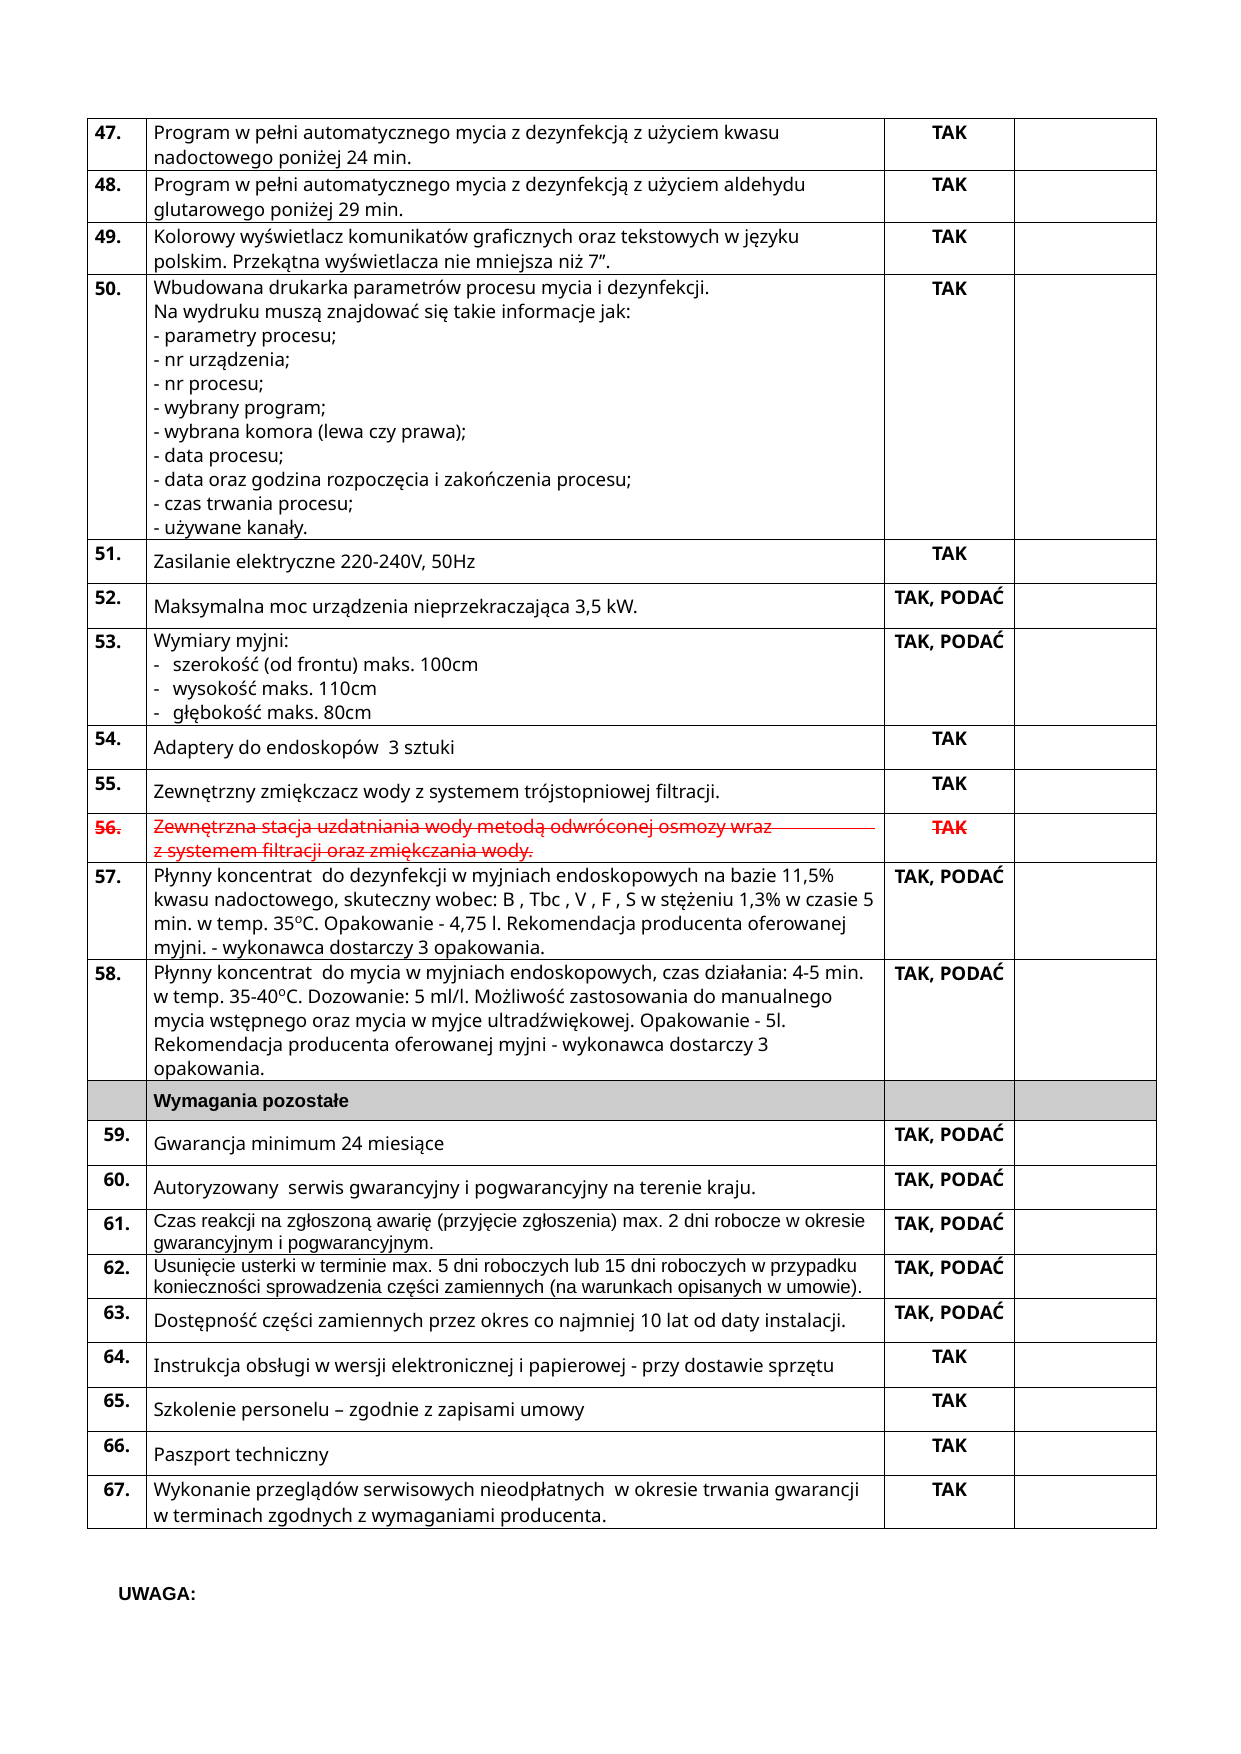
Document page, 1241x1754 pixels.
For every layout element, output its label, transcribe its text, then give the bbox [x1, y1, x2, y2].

table_cell TAK, PODAĆ [885, 1166, 1014, 1209]
table_cell [1015, 540, 1156, 583]
table_cell 58. [88, 960, 146, 1080]
table_cell TAK, PODAĆ [885, 1121, 1014, 1165]
table_cell TAK [885, 726, 1014, 769]
table_cell TAK [885, 814, 1014, 862]
table_cell [1015, 1166, 1156, 1209]
table_cell 51. [88, 540, 146, 583]
table_cell [1015, 863, 1156, 959]
table_cell Wbudowana drukarka parametrów procesu mycia i dezynfekcji. Na wydruku muszą znajdować się takie informacje jak: - parametry procesu; - nr urządzenia; - nr procesu; - wybrany program; - wybrana komora (lewa czy prawa); - data procesu; - data oraz godzina rozpoczęcia i zakończenia procesu; - czas trwania procesu; - używane kanały. [147, 275, 884, 539]
table_cell 54. [88, 726, 146, 769]
table_cell [1015, 726, 1156, 769]
table_cell 47. [88, 119, 146, 170]
table_cell Zewnętrzny zmiękczacz wody z systemem trójstopniowej filtracji. [147, 770, 884, 813]
table_cell TAK, PODAĆ [885, 863, 1014, 959]
text UWAGA: [118, 1582, 1122, 1604]
table_cell [1015, 275, 1156, 539]
table_cell Program w pełni automatycznego mycia z dezynfekcją z użyciem aldehydu glutarowego poniżej 29 min. [147, 171, 884, 222]
table_cell [1015, 1343, 1156, 1387]
table_cell [1015, 584, 1156, 628]
table_cell [885, 1081, 1014, 1120]
table_cell Maksymalna moc urządzenia nieprzekraczająca 3,5 kW. [147, 584, 884, 628]
table_cell Szkolenie personelu – zgodnie z zapisami umowy [147, 1388, 884, 1431]
table_cell 52. [88, 584, 146, 628]
table_cell [1015, 1388, 1156, 1431]
table_cell TAK [885, 223, 1014, 274]
table_cell Wymagania pozostałe [147, 1081, 884, 1120]
table_cell 57. [88, 863, 146, 959]
table_cell Wymiary myjni: - szerokość (od frontu) maks. 100cm - wysokość maks. 110cm - głębokość maks. 80cm [147, 629, 884, 724]
table_cell Zewnętrzna stacja uzdatniania wody metodą odwróconej osmozy wraz z systemem filtracji oraz zmiękczania wody. [147, 814, 884, 862]
table_cell [1015, 814, 1156, 862]
table_cell TAK, PODAĆ [885, 1299, 1014, 1342]
table_cell [1015, 629, 1156, 724]
table_cell 64. [88, 1343, 146, 1387]
table_cell 53. [88, 629, 146, 724]
table_cell TAK, PODAĆ [885, 629, 1014, 724]
table_cell 66. [88, 1432, 146, 1475]
table_cell Zasilanie elektryczne 220-240V, 50Hz [147, 540, 884, 583]
table_cell TAK [885, 171, 1014, 222]
table_cell Czas reakcji na zgłoszoną awarię (przyjęcie zgłoszenia) max. 2 dni robocze w okresie gwarancyjnym i pogwarancyjnym. [147, 1210, 884, 1253]
table_cell [1015, 1210, 1156, 1253]
table_cell TAK [885, 275, 1014, 539]
table_cell 65. [88, 1388, 146, 1431]
table_cell [1015, 1121, 1156, 1165]
table_cell TAK [885, 770, 1014, 813]
table_cell 48. [88, 171, 146, 222]
table_cell TAK, PODAĆ [885, 1210, 1014, 1253]
table_cell 59. [88, 1121, 146, 1165]
table_cell TAK, PODAĆ [885, 1255, 1014, 1298]
table_cell Program w pełni automatycznego mycia z dezynfekcją z użyciem kwasu nadoctowego poniżej 24 min. [147, 119, 884, 170]
table_cell Płynny koncentrat do dezynfekcji w myjniach endoskopowych na bazie 11,5% kwasu nadoctowego, skuteczny wobec: B , Tbc , V , F , S w stężeniu 1,3% w czasie 5 min. w temp. 35oC. Opakowanie - 4,75 l. Rekomendacja producenta oferowanej myjni. - wykonawca dostarczy 3 opakowania. [147, 863, 884, 959]
table_cell 56. [88, 814, 146, 862]
table_cell [1015, 960, 1156, 1080]
table_cell Gwarancja minimum 24 miesiące [147, 1121, 884, 1165]
table_cell TAK, PODAĆ [885, 960, 1014, 1080]
table_cell 50. [88, 275, 146, 539]
table_cell 61. [88, 1210, 146, 1253]
table_cell Instrukcja obsługi w wersji elektronicznej i papierowej - przy dostawie sprzętu [147, 1343, 884, 1387]
table_cell [1015, 171, 1156, 222]
table_cell Paszport techniczny [147, 1432, 884, 1475]
table_cell Wykonanie przeglądów serwisowych nieodpłatnych w okresie trwania gwarancji w terminach zgodnych z wymaganiami producenta. [147, 1476, 884, 1527]
table_cell Płynny koncentrat do mycia w myjniach endoskopowych, czas działania: 4-5 min. w temp. 35-40oC. Dozowanie: 5 ml/l. Możliwość zastosowania do manualnego mycia wstępnego oraz mycia w myjce ultradźwiękowej. Opakowanie - 5l. Rekomendacja producenta oferowanej myjni - wykonawca dostarczy 3 opakowania. [147, 960, 884, 1080]
table_cell TAK, PODAĆ [885, 584, 1014, 628]
table_cell TAK [885, 1343, 1014, 1387]
table_cell TAK [885, 119, 1014, 170]
table_cell 60. [88, 1166, 146, 1209]
table_cell [1015, 1299, 1156, 1342]
table_cell TAK [885, 1432, 1014, 1475]
table_cell 62. [88, 1255, 146, 1298]
table_cell Adaptery do endoskopów 3 sztuki [147, 726, 884, 769]
table_cell [1015, 770, 1156, 813]
table_cell Autoryzowany serwis gwarancyjny i pogwarancyjny na terenie kraju. [147, 1166, 884, 1209]
table_cell TAK [885, 1388, 1014, 1431]
table_cell 55. [88, 770, 146, 813]
table_cell [1015, 119, 1156, 170]
table_cell [1015, 223, 1156, 274]
table_cell [88, 1081, 146, 1120]
table_cell [1015, 1255, 1156, 1298]
table_cell TAK [885, 540, 1014, 583]
table_cell [1015, 1476, 1156, 1527]
table_cell [1015, 1432, 1156, 1475]
table_cell [1015, 1081, 1156, 1120]
table_cell 49. [88, 223, 146, 274]
table_cell Dostępność części zamiennych przez okres co najmniej 10 lat od daty instalacji. [147, 1299, 884, 1342]
table_cell 63. [88, 1299, 146, 1342]
table_cell Usunięcie usterki w terminie max. 5 dni roboczych lub 15 dni roboczych w przypadku konieczności sprowadzenia części zamiennych (na warunkach opisanych w umowie). [147, 1255, 884, 1298]
table_cell TAK [885, 1476, 1014, 1527]
table_cell 67. [88, 1476, 146, 1527]
table_cell Kolorowy wyświetlacz komunikatów graficznych oraz tekstowych w języku polskim. Przekątna wyświetlacza nie mniejsza niż 7’’. [147, 223, 884, 274]
